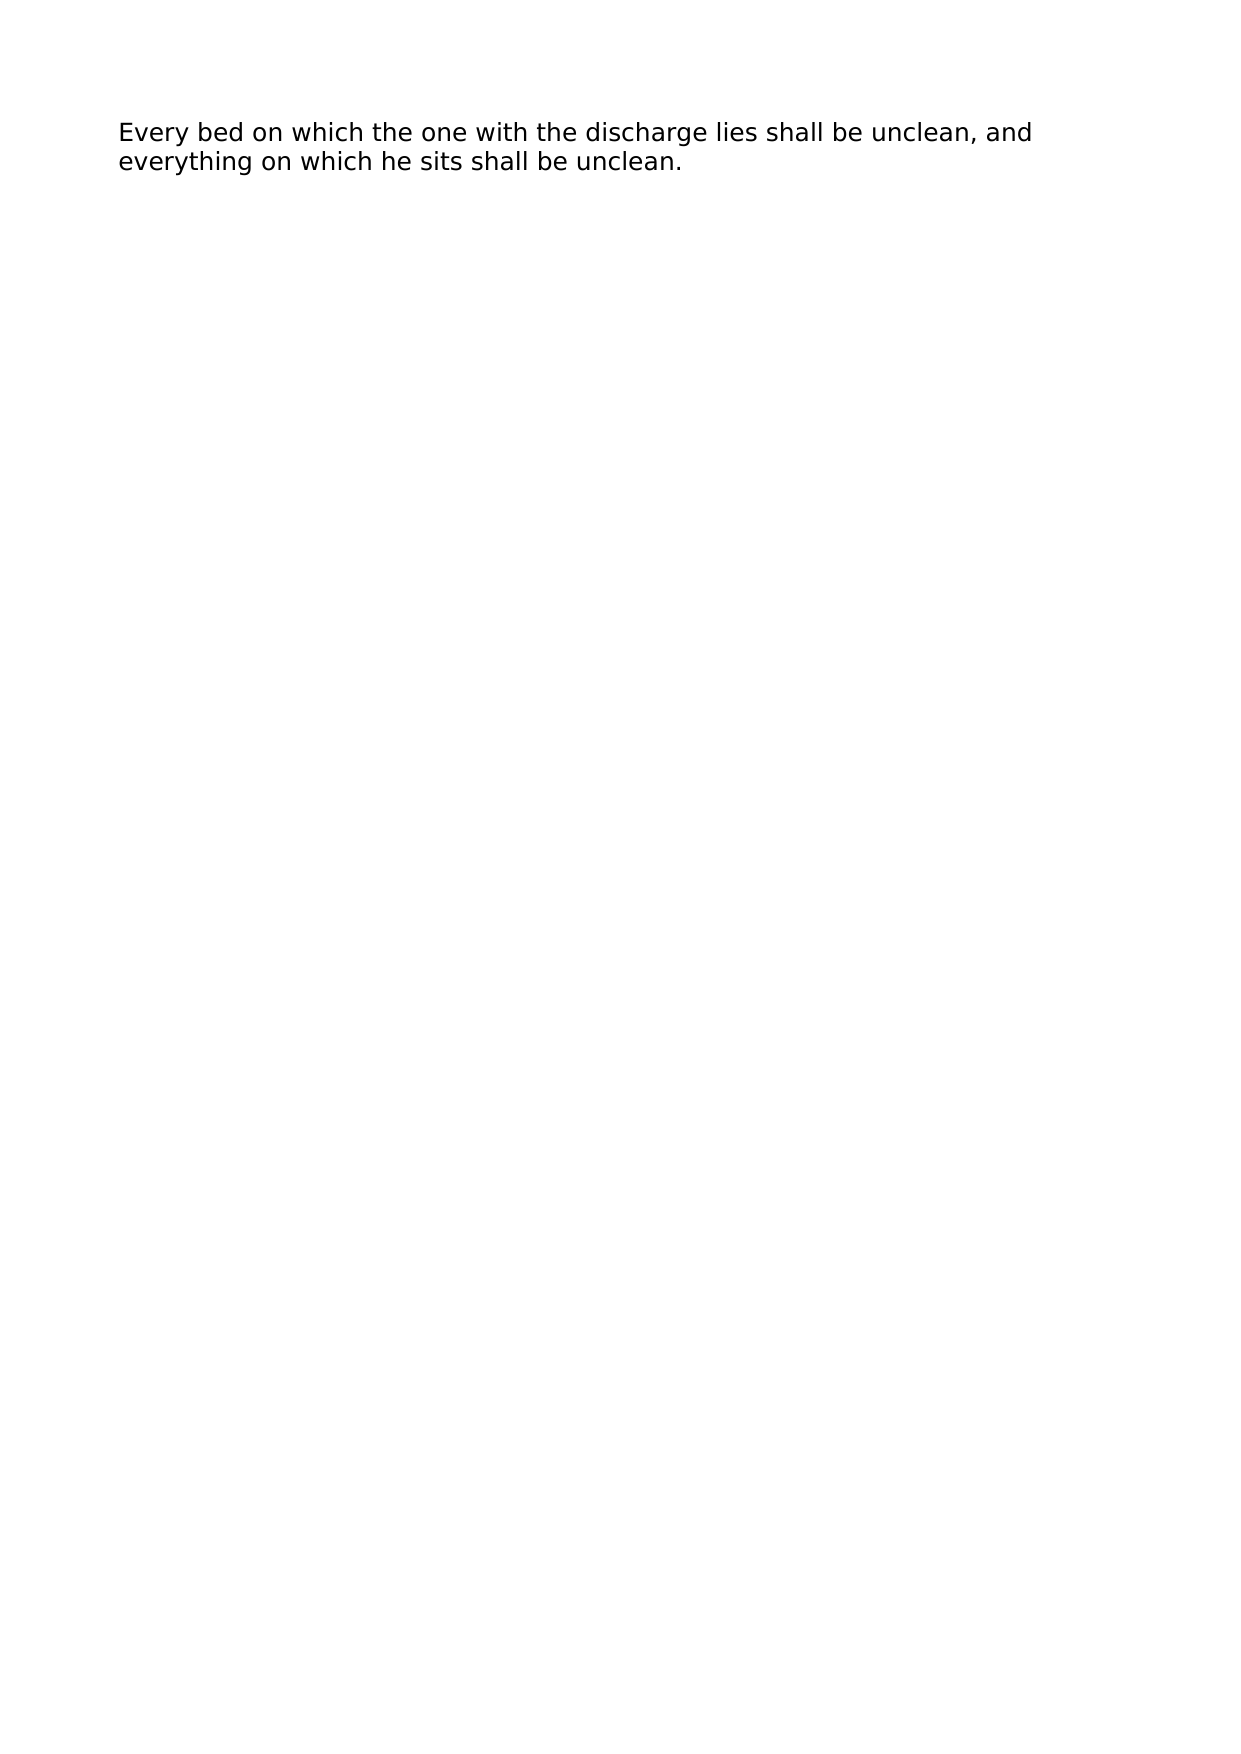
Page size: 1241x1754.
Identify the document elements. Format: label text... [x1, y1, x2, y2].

text Every bed on which the one with the discharge lies shall be unclean, and everything on which he sits shall be unclean. [118, 118, 1122, 176]
